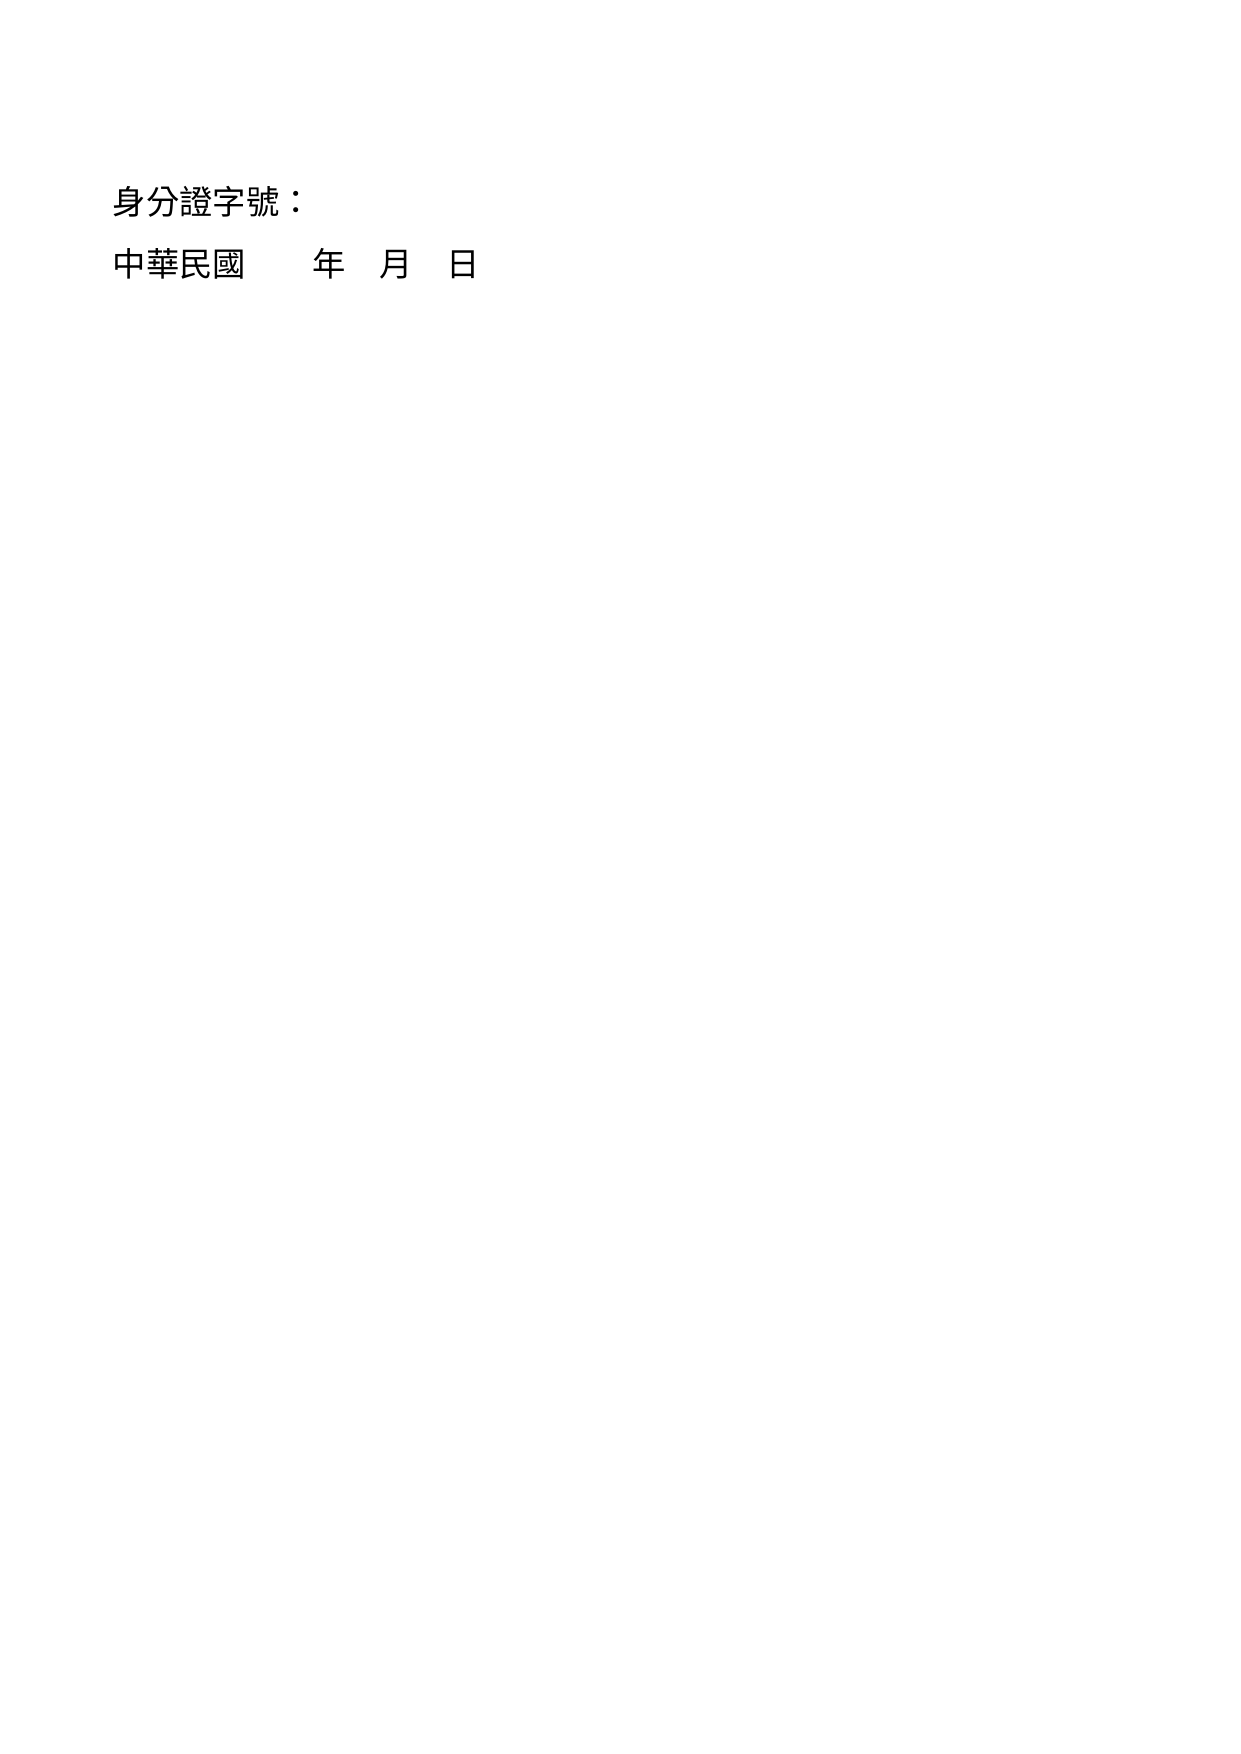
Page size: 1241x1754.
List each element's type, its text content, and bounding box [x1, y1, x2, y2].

text 中華民國 年 月 日 [112, 221, 1128, 283]
text 身分證字號： [112, 158, 1128, 221]
